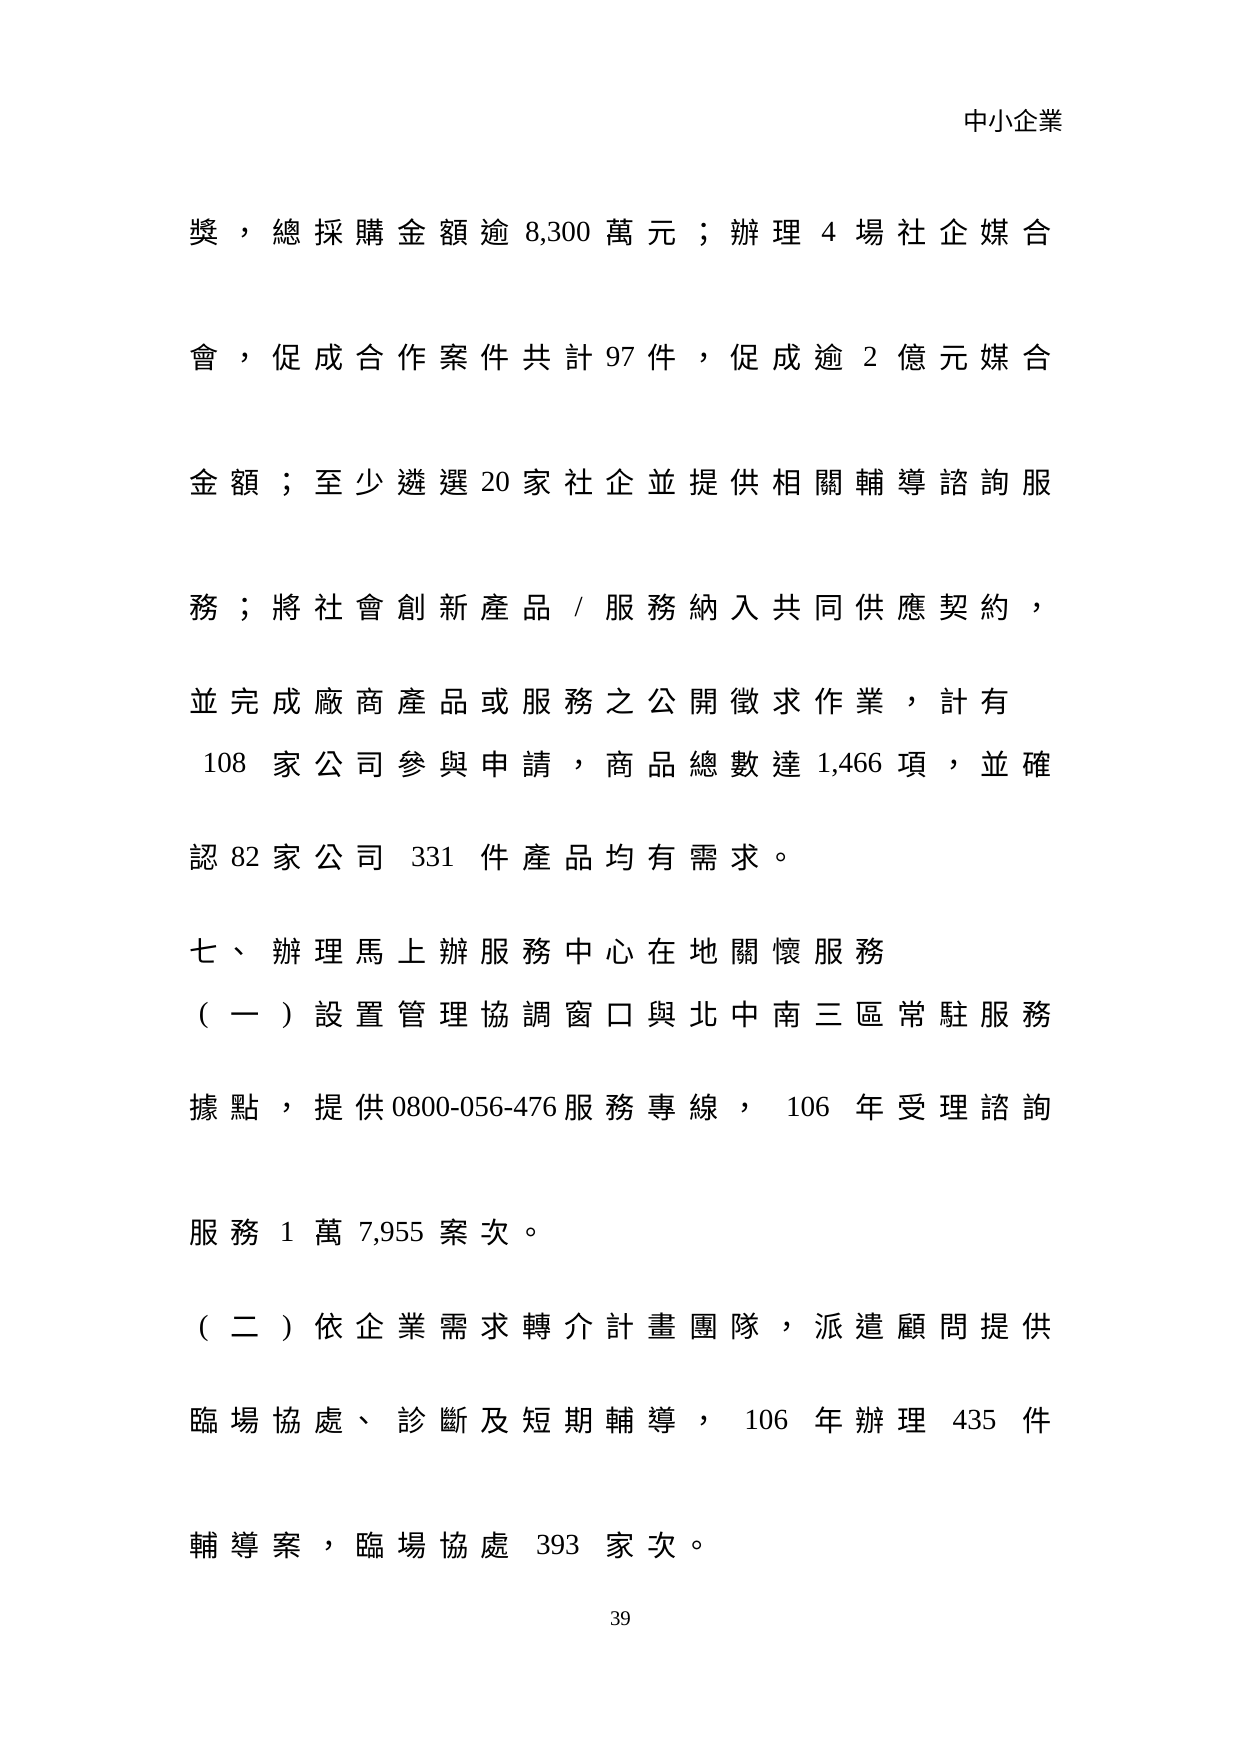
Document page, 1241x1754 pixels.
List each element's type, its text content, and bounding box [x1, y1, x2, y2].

text (二)依企業需求轉介計畫團隊，派遣顧問提供臨場協處、診斷及短期輔導，106年辦理435件輔導案，臨場協處393家次。 [183, 1283, 1058, 1596]
text 七、辦理馬上辦服務中心在地關懷服務 [183, 908, 1058, 971]
text (一)設置管理協調窗口與北中南三區常駐服務據點，提供0800-056-476服務專線，106年受理諮詢服務1萬7,955案次。 [183, 971, 1058, 1283]
text 獎，總採購金額逾8,300萬元；辦理4場社企媒合會，促成合作案件共計97件，促成逾2億元媒合金額；至少遴選20家社企並提供相關輔導諮詢服務；將社會創新產品/服務納入共同供應契約，並完成廠商產品或服務之公開徵求作業，計有108家公司參與申請，商品總數達1,466項，並確認82家公司331件產品均有需求。 [183, 158, 1058, 908]
